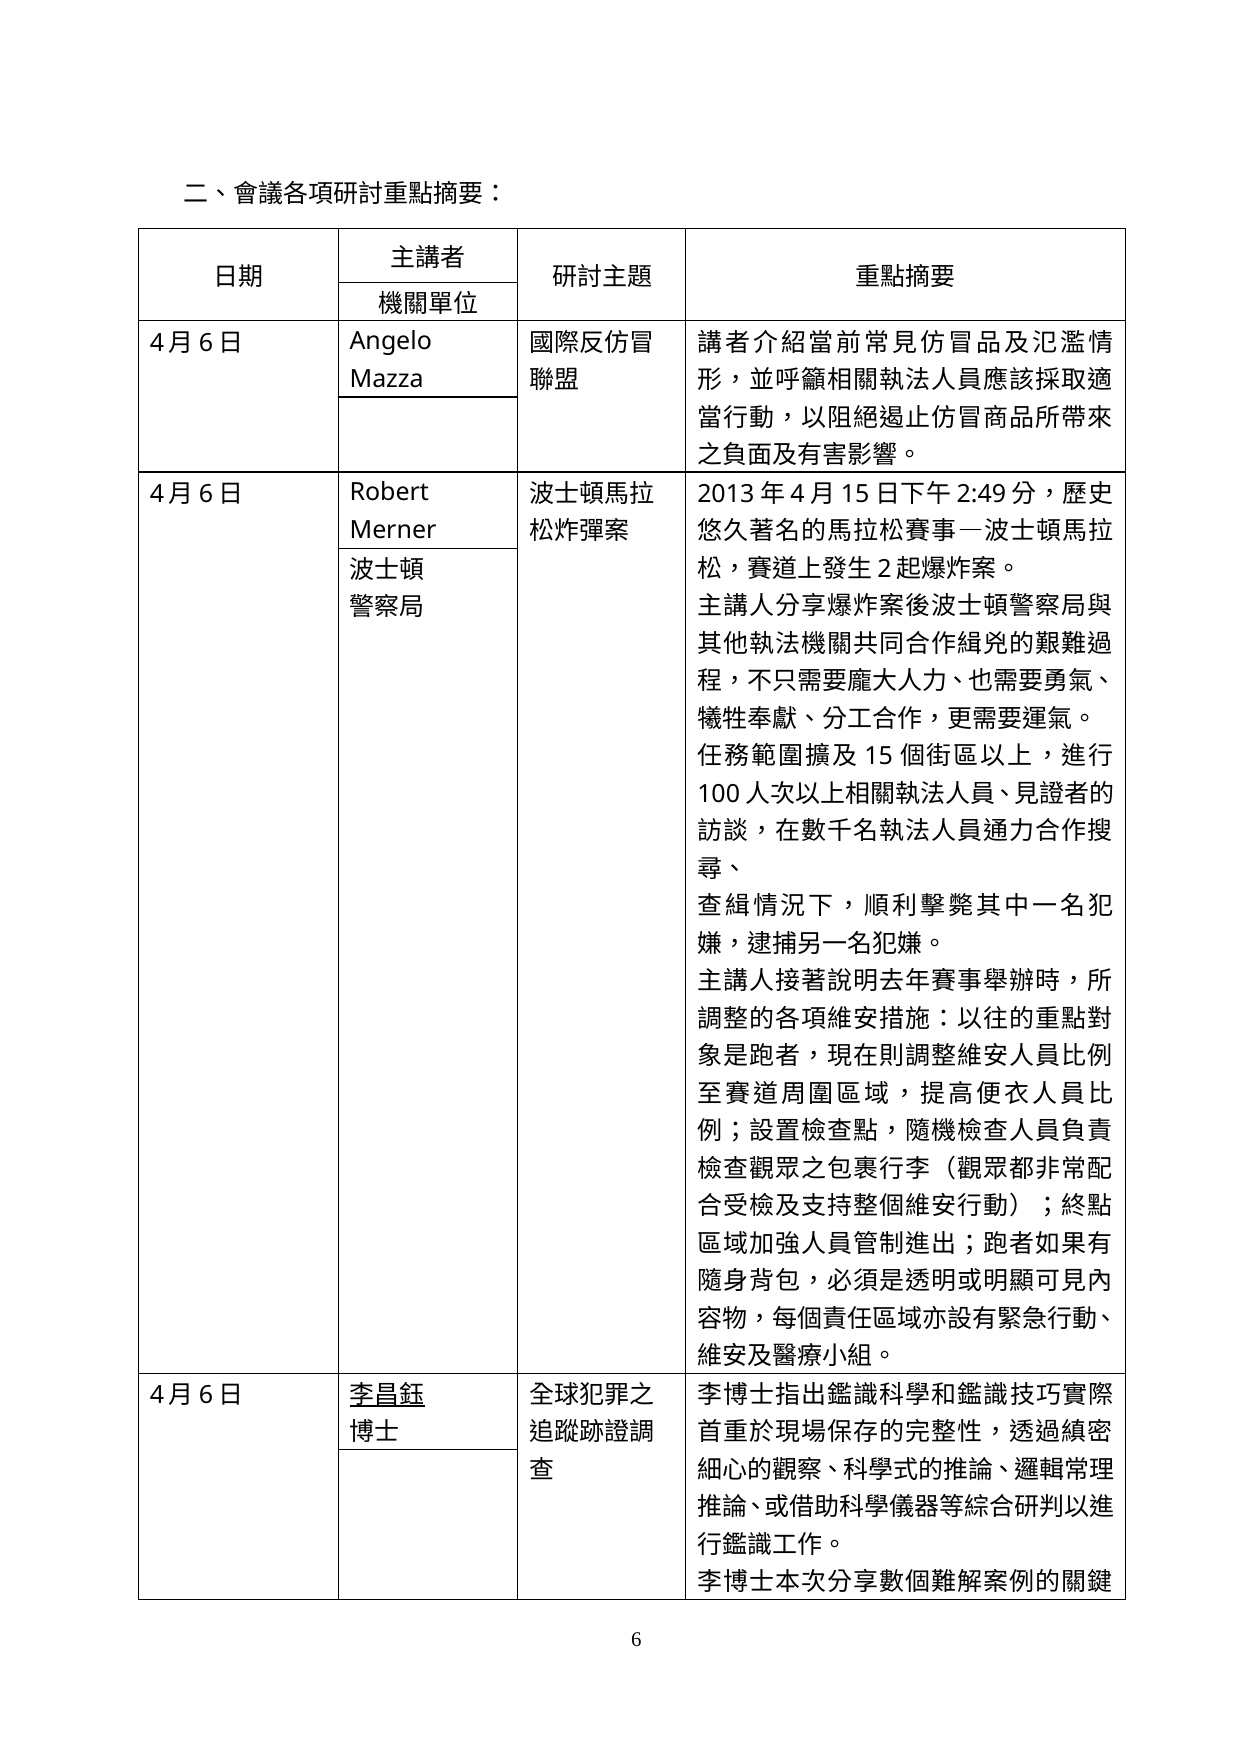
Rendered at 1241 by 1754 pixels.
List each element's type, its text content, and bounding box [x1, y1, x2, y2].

table_cell [339, 1450, 517, 1598]
table_cell 4月6日 [139, 473, 338, 1372]
table_cell 李博士指出鑑識科學和鑑識技巧實際首重於現場保存的完整性，透過縝密細心的觀察、科學式的推論、邏輯常理推論、或借助科學儀器等綜合研判以進行鑑識工作。 李博士本次分享數個難解案例的關鍵 [686, 1374, 1125, 1598]
table_cell 4月6日 [139, 1374, 338, 1598]
table_cell 全球犯罪之追蹤跡證調查 [518, 1374, 685, 1598]
table_cell 2013年4月15日下午2:49分，歷史悠久著名的馬拉松賽事—波士頓馬拉松，賽道上發生2起爆炸案。 主講人分享爆炸案後波士頓警察局與其他執法機關共同合作緝兇的艱難過程，不只需要龐大人力、也需要勇氣、犧牲奉獻、分工合作，更需要運氣。 任務範圍擴及15個街區以上，進行100人次以上相關執法人員、見證者的訪談，在數千名執法人員通力合作搜尋、 查緝情況下，順利擊斃其中一名犯嫌，逮捕另一名犯嫌。 主講人接著說明去年賽事舉辦時，所調整的各項維安措施：以往的重點對象是跑者，現在則調整維安人員比例至賽道周圍區域，提高便衣人員比例；設置檢查點，隨機檢查人員負責檢查觀眾之包裹行李（觀眾都非常配合受檢及支持整個維安行動）；終點區域加強人員管制進出；跑者如果有隨身背包，必須是透明或明顯可見內容物，每個責任區域亦設有緊急行動、維安及醫療小組。 [686, 473, 1125, 1372]
table_cell 波士頓 警察局 [339, 549, 517, 1372]
table_header 研討主題 [518, 229, 685, 320]
table_header 重點摘要 [686, 229, 1125, 320]
table_cell 國際反仿冒聯盟 [518, 321, 685, 471]
table_cell [339, 398, 517, 471]
list 會議各項研討重點摘要： [183, 174, 1122, 210]
table_cell 李昌鈺 博士 [339, 1374, 517, 1448]
table_header 日期 [139, 229, 338, 320]
table_cell 波士頓馬拉松炸彈案 [518, 473, 685, 1372]
table_header 主講者 [339, 229, 517, 282]
table_cell 機關單位 [339, 283, 517, 320]
table_cell Robert Merner [339, 473, 517, 547]
table_cell 講者介紹當前常見仿冒品及氾濫情形，並呼籲相關執法人員應該採取適當行動，以阻絕遏止仿冒商品所帶來之負面及有害影響。 [686, 321, 1125, 471]
table_cell Angelo Mazza [339, 321, 517, 396]
table_cell 4月6日 [139, 321, 338, 471]
